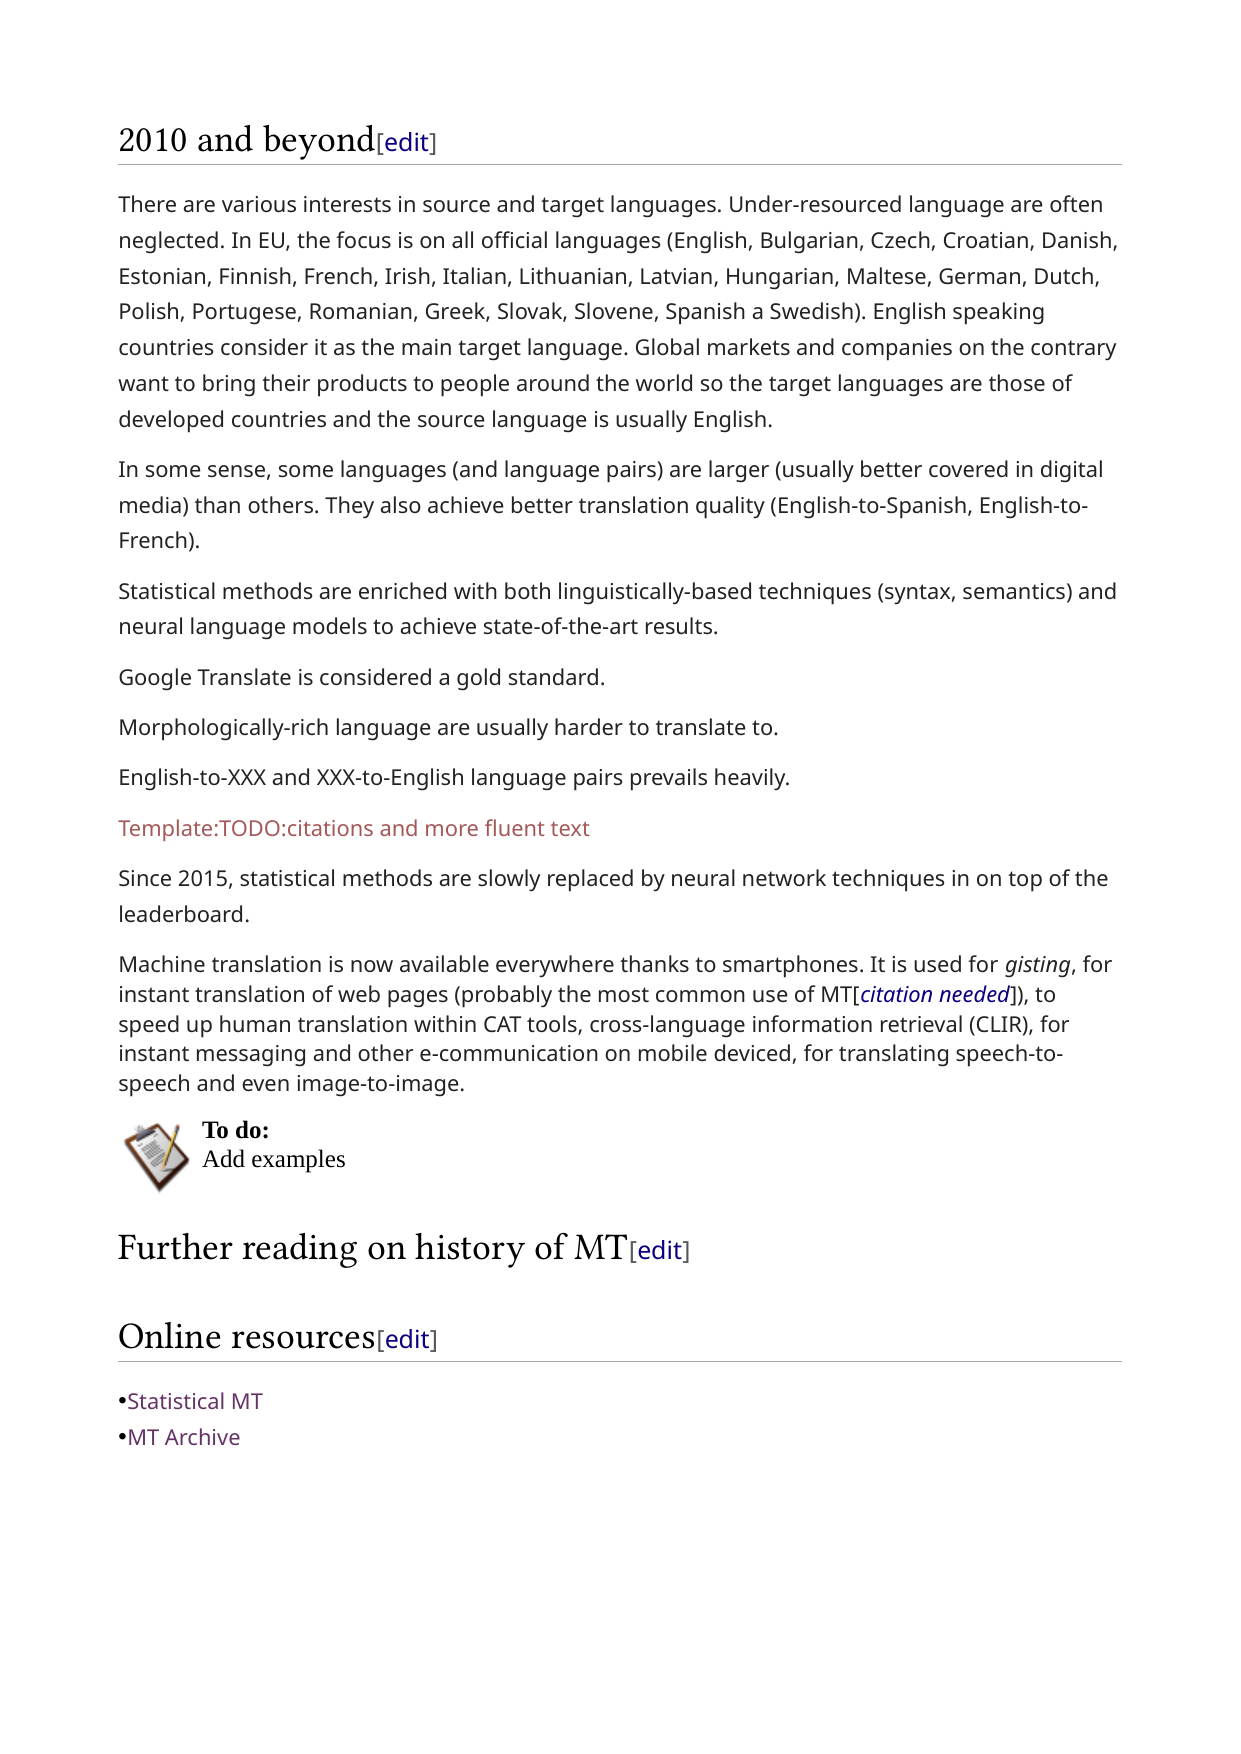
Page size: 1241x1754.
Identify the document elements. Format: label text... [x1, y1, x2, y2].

subtitle Further reading on history of MT[edit] [118, 1226, 1122, 1269]
text There are various interests in source and target languages. Under-resourced language are often neglected. In EU, the focus is on all official languages (English, Bulgarian, Czech, Croatian, Danish, Estonian, Finnish, French, Irish, Italian, Lithuanian, Latvian, Hungarian, Maltese, German, Dutch, Polish, Portugese, Romanian, Greek, Slovak, Slovene, Spanish a Swedish). English speaking countries consider it as the main target language. Global markets and companies on the contrary want to bring their products to people around the world so the target languages are those of developed countries and the source language is usually English. [118, 189, 1122, 433]
text In some sense, some languages (and language pairs) are larger (usually better covered in digital media) than others. They also achieve better translation quality (English-to-Spanish, English-to-French). [118, 454, 1122, 555]
list Statistical MT [118, 1386, 1122, 1416]
text Statistical methods are enriched with both linguistically-based techniques (syntax, semantics) and neural language models to achieve state-of-the-art results. [118, 576, 1122, 641]
text Machine translation is now available everywhere thanks to smartphones. It is used for gisting, for instant translation of web pages (probably the most common use of MT[citation needed]), to speed up human translation within CAT tools, cross-language information retrieval (CLIR), for instant messaging and other e-communication on mobile deviced, for translating speech-to-speech and even image-to-image. [118, 949, 1122, 1098]
text Google Translate is considered a gold standard. [118, 662, 1122, 691]
text Since 2015, statistical methods are slowly replaced by neural network techniques in on top of the leaderboard. [118, 863, 1122, 928]
subtitle Online resources[edit] [118, 1315, 1122, 1361]
text Morphologically-rich language are usually harder to translate to. [118, 712, 1122, 742]
picture [121, 1123, 192, 1194]
text English-to-XXX and XXX-to-English language pairs prevails heavily. [118, 762, 1122, 792]
list MT Archive [118, 1422, 1122, 1452]
table_header To do: Add examples [199, 1113, 358, 1205]
text Template:TODO:citations and more fluent text [118, 813, 1122, 842]
table_header [118, 1113, 199, 1205]
subtitle 2010 and beyond[edit] [118, 118, 1122, 164]
